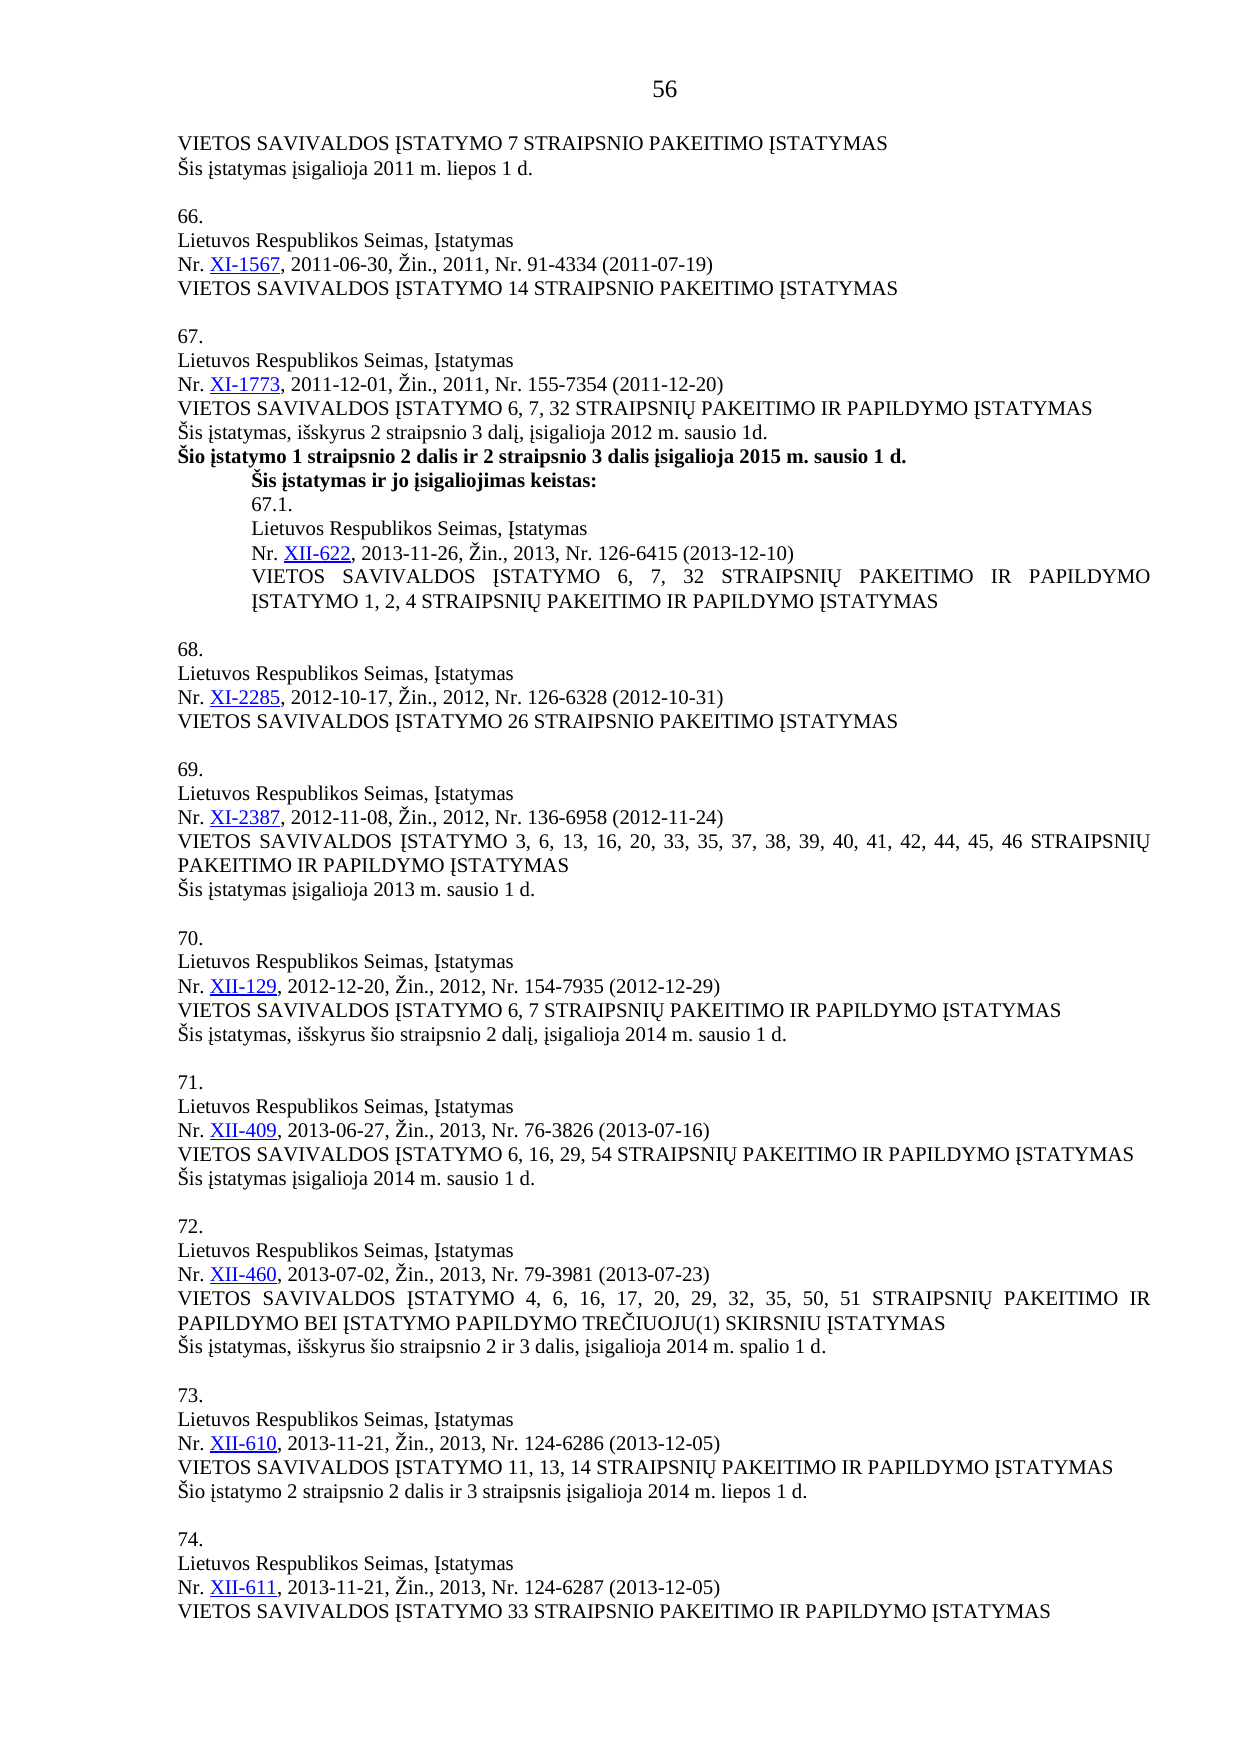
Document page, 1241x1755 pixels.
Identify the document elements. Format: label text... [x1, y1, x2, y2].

text Šio įstatymo 2 straipsnio 2 dalis ir 3 straipsnis įsigalioja 2014 m. liepos 1 d. [177, 1479, 1152, 1503]
text 71. [177, 1070, 1152, 1094]
text Šis įstatymas, išskyrus 2 straipsnio 3 dalį, įsigalioja 2012 m. sausio 1d. [177, 420, 1152, 444]
text Šio įstatymo 1 straipsnio 2 dalis ir 2 straipsnio 3 dalis įsigalioja 2015 m. sausio 1 d. [177, 444, 1152, 468]
text VIETOS SAVIVALDOS ĮSTATYMO 6, 7 STRAIPSNIŲ PAKEITIMO IR PAPILDYMO ĮSTATYMAS [177, 998, 1152, 1022]
text 67. [177, 324, 1152, 348]
text Lietuvos Respublikos Seimas, Įstatymas [177, 516, 1152, 540]
text Nr. XII-409, 2013-06-27, Žin., 2013, Nr. 76-3826 (2013-07-16) [177, 1118, 1152, 1142]
text VIETOS SAVIVALDOS ĮSTATYMO 4, 6, 16, 17, 20, 29, 32, 35, 50, 51 STRAIPSNIŲ PAKEITIMO IR PAPILDYMO BEI ĮSTATYMO PAPILDYMO TREČIUOJU(1) SKIRSNIU ĮSTATYMAS [177, 1286, 1152, 1334]
text Šis įstatymas, išskyrus šio straipsnio 2 dalį, įsigalioja 2014 m. sausio 1 d. [177, 1022, 1152, 1046]
text Nr. XI-1773, 2011-12-01, Žin., 2011, Nr. 155-7354 (2011-12-20) [177, 372, 1152, 396]
text Lietuvos Respublikos Seimas, Įstatymas [177, 781, 1152, 805]
text 69. [177, 757, 1152, 781]
text 72. [177, 1214, 1152, 1238]
text 67.1. [177, 492, 1152, 516]
text Nr. XI-2285, 2012-10-17, Žin., 2012, Nr. 126-6328 (2012-10-31) [177, 685, 1152, 709]
text Šis įstatymas ir jo įsigaliojimas keistas: [177, 468, 1152, 492]
text Lietuvos Respublikos Seimas, Įstatymas [177, 661, 1152, 685]
text VIETOS SAVIVALDOS ĮSTATYMO 33 STRAIPSNIO PAKEITIMO IR PAPILDYMO ĮSTATYMAS [177, 1599, 1152, 1623]
text Nr. XI-2387, 2012-11-08, Žin., 2012, Nr. 136-6958 (2012-11-24) [177, 805, 1152, 829]
text VIETOS SAVIVALDOS ĮSTATYMO 14 STRAIPSNIO PAKEITIMO ĮSTATYMAS [177, 276, 1152, 300]
text 70. [177, 925, 1152, 949]
text VIETOS SAVIVALDOS ĮSTATYMO 6, 7, 32 STRAIPSNIŲ PAKEITIMO IR PAPILDYMO ĮSTATYMO 1, 2, 4 STRAIPSNIŲ PAKEITIMO IR PAPILDYMO ĮSTATYMAS [251, 564, 1152, 613]
text Nr. XII-622, 2013-11-26, Žin., 2013, Nr. 126-6415 (2013-12-10) [177, 540, 1152, 564]
text 68. [177, 637, 1152, 661]
text Lietuvos Respublikos Seimas, Įstatymas [177, 1238, 1152, 1262]
text 73. [177, 1383, 1152, 1407]
text Lietuvos Respublikos Seimas, Įstatymas [177, 949, 1152, 973]
text VIETOS SAVIVALDOS ĮSTATYMO 3, 6, 13, 16, 20, 33, 35, 37, 38, 39, 40, 41, 42, 44, 45, 46 STRAIPSNIŲ PAKEITIMO IR PAPILDYMO ĮSTATYMAS [177, 829, 1152, 877]
text 74. [177, 1527, 1152, 1551]
text 66. [177, 203, 1152, 228]
text Lietuvos Respublikos Seimas, Įstatymas [177, 1094, 1152, 1118]
text Šis įstatymas, išskyrus šio straipsnio 2 ir 3 dalis, įsigalioja 2014 m. spalio 1 d. [177, 1334, 1152, 1358]
text Šis įstatymas įsigalioja 2013 m. sausio 1 d. [177, 877, 1152, 901]
text VIETOS SAVIVALDOS ĮSTATYMO 26 STRAIPSNIO PAKEITIMO ĮSTATYMAS [177, 709, 1152, 733]
text Šis įstatymas įsigalioja 2014 m. sausio 1 d. [177, 1166, 1152, 1190]
text VIETOS SAVIVALDOS ĮSTATYMO 7 STRAIPSNIO PAKEITIMO ĮSTATYMAS [177, 131, 1152, 155]
text Lietuvos Respublikos Seimas, Įstatymas [177, 228, 1152, 252]
text Lietuvos Respublikos Seimas, Įstatymas [177, 1551, 1152, 1575]
text VIETOS SAVIVALDOS ĮSTATYMO 6, 7, 32 STRAIPSNIŲ PAKEITIMO IR PAPILDYMO ĮSTATYMAS [177, 396, 1152, 420]
text Nr. XI-1567, 2011-06-30, Žin., 2011, Nr. 91-4334 (2011-07-19) [177, 252, 1152, 276]
text Nr. XII-129, 2012-12-20, Žin., 2012, Nr. 154-7935 (2012-12-29) [177, 973, 1152, 998]
text Nr. XII-610, 2013-11-21, Žin., 2013, Nr. 124-6286 (2013-12-05) [177, 1431, 1152, 1455]
text Lietuvos Respublikos Seimas, Įstatymas [177, 1407, 1152, 1431]
text VIETOS SAVIVALDOS ĮSTATYMO 6, 16, 29, 54 STRAIPSNIŲ PAKEITIMO IR PAPILDYMO ĮSTATYMAS [177, 1142, 1152, 1166]
text Šis įstatymas įsigalioja 2011 m. liepos 1 d. [177, 155, 1152, 179]
text Nr. XII-611, 2013-11-21, Žin., 2013, Nr. 124-6287 (2013-12-05) [177, 1575, 1152, 1599]
text VIETOS SAVIVALDOS ĮSTATYMO 11, 13, 14 STRAIPSNIŲ PAKEITIMO IR PAPILDYMO ĮSTATYMAS [177, 1455, 1152, 1479]
text Lietuvos Respublikos Seimas, Įstatymas [177, 348, 1152, 372]
text Nr. XII-460, 2013-07-02, Žin., 2013, Nr. 79-3981 (2013-07-23) [177, 1262, 1152, 1286]
